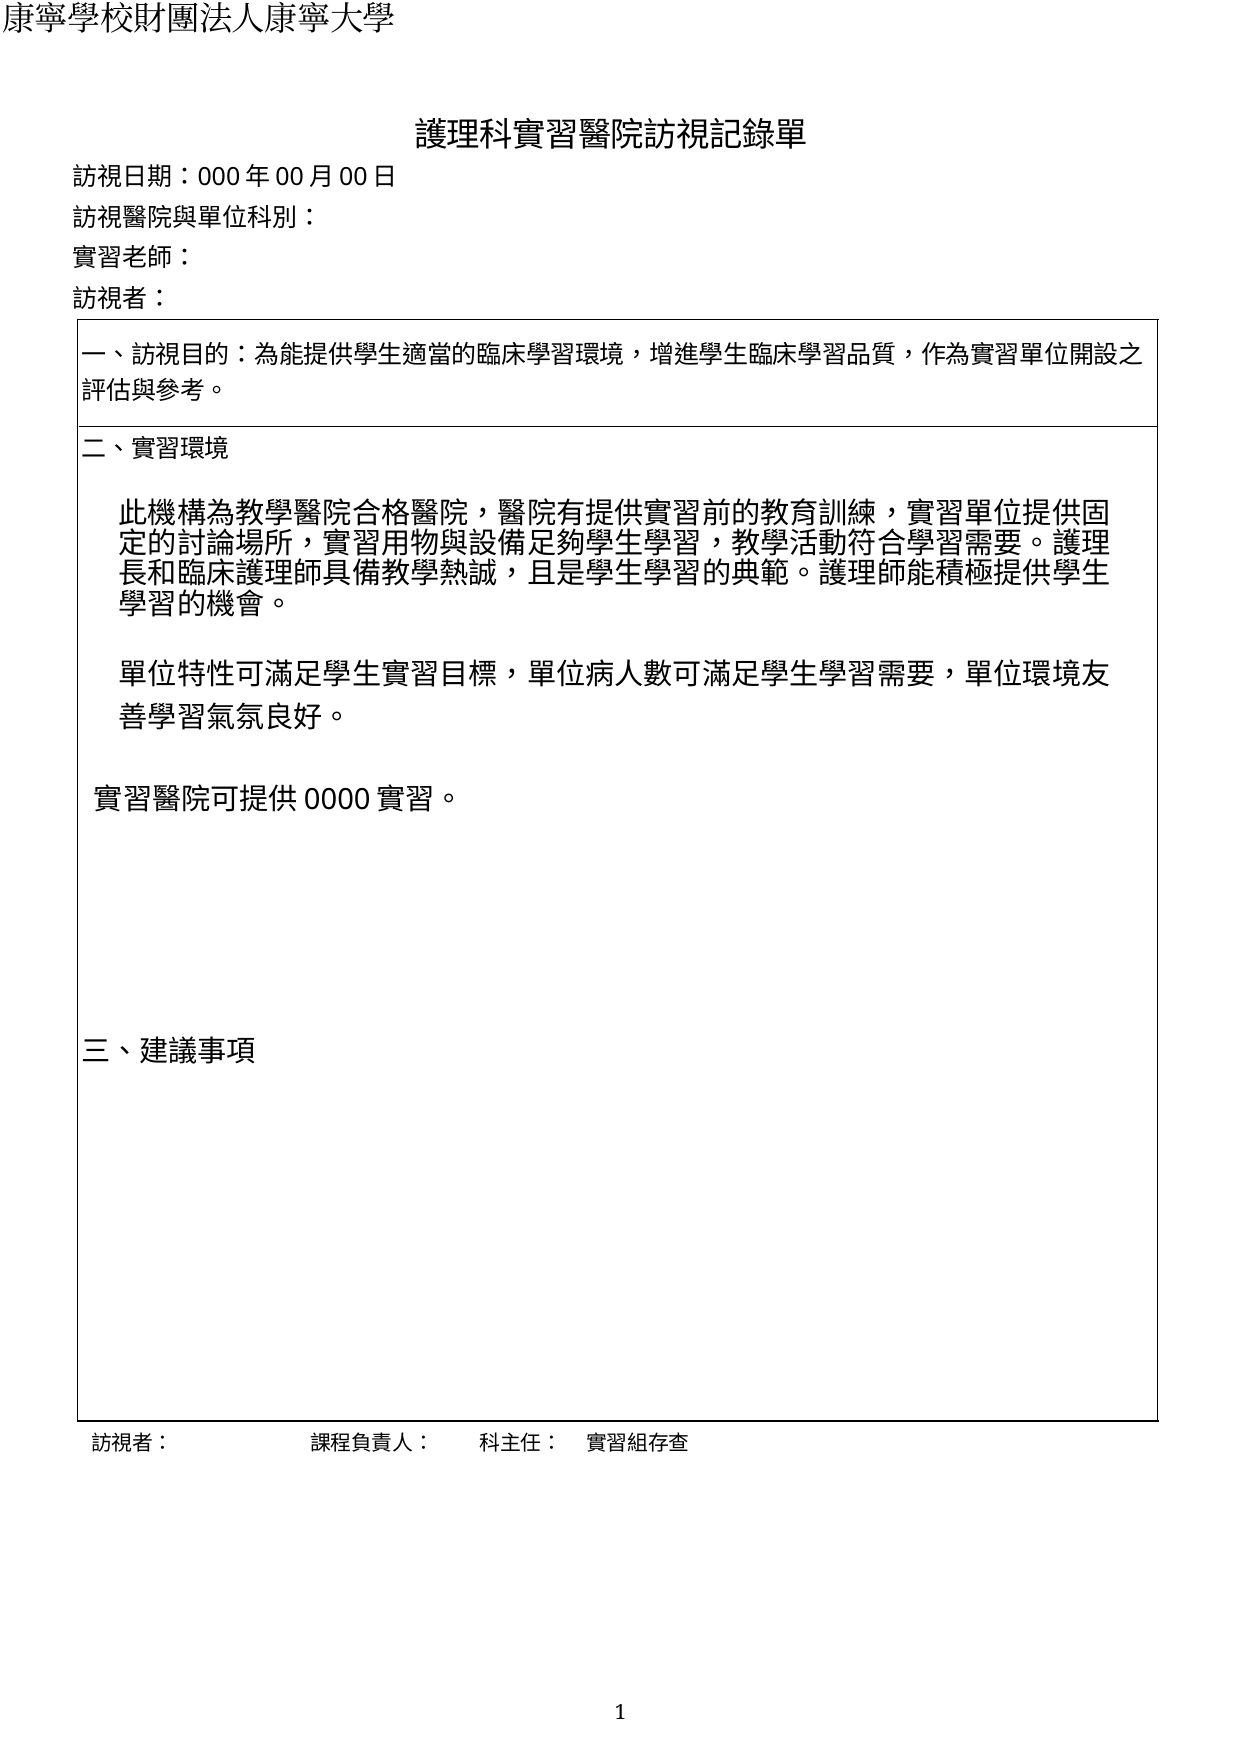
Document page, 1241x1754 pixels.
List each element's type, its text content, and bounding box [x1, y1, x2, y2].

text 訪視日期：000年00月00日 [72, 156, 1181, 193]
text 實習老師： [72, 237, 1181, 274]
text 訪視者： 課程負責人： 科主任： 實習組存查 [91, 1426, 1056, 1456]
table_header 一、訪視目的：為能提供學生適當的臨床學習環境，增進學生臨床學習品質，作為實習單位開設之評估與參考。 [78, 320, 1157, 426]
table_cell 二、實習環境 此機構為教學醫院合格醫院，醫院有提供實習前的教育訓練，實習單位提供固定的討論場所，實習用物與設備足夠學生學習，教學活動符合學習需要。護理長和臨床護理師具備教學熱誠，且是學生學習的典範。護理師能積極提供學生學習的機會。 單位特性可滿足學生實習目標，單位病人數可滿足學生學習需要，單位環境友善學習氣氛良好。 實習醫院可提供0000實習。 三、建議事項 [78, 427, 1157, 1420]
subtitle 護理科實習醫院訪視記錄單 [59, 108, 1164, 156]
text 訪視者： [72, 278, 1181, 314]
text 訪視醫院與單位科別： [72, 197, 1181, 233]
